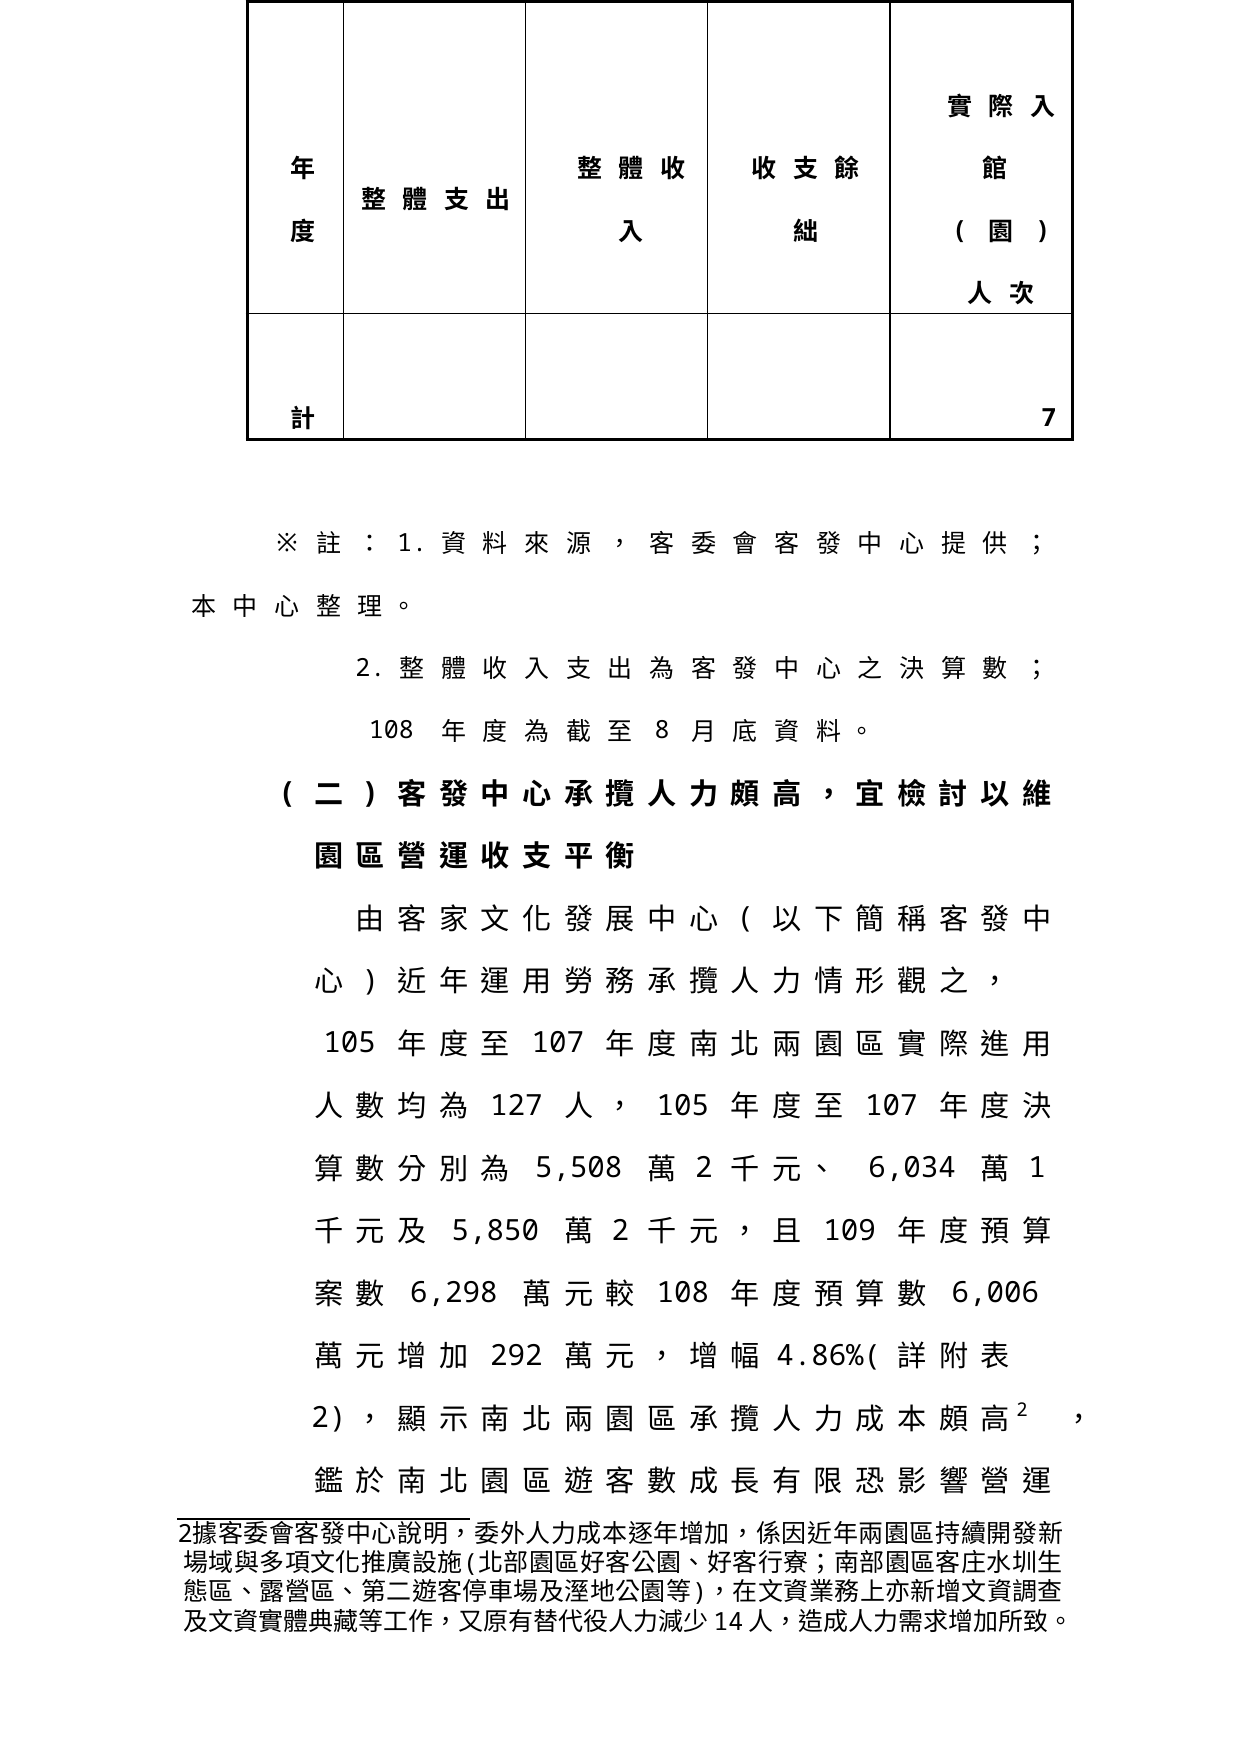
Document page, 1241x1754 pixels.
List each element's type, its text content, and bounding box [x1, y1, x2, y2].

text 由客家文化發展中心(以下簡稱客發中心)近年運用勞務承攬人力情形觀之，105年度至107年度南北兩園區實際進用人數均為127人，105年度至107年度決算數分別為5,508萬2千元、6,034萬1千元及5,850萬2千元，且109年度預算案數6,298萬元較108年度預算數6,006萬元增加292萬元，增幅4.86%(詳附表2)，顯示南北兩園區承攬人力成本頗高，鑑於南北園區遊客數成長有限恐影響營運收入(例如：門票、旅館、客家商品展售、餐飲設施等收入)，該中心允宜檢討撙節人力成本，以維園區營運收支平衡。 [271, 875, 1058, 1500]
text 2.整體收入支出為客發中心之決算數；108年度為截至8月底資料。 [317, 625, 1049, 750]
text 據客委會客發中心說明，委外人力成本逐年增加，係因近年兩園區持續開發新場域與多項文化推廣設施(北部園區好客公園、好客行寮；南部園區客庄水圳生態區、露營區、第二遊客停車場及溼地公園等)，在文資業務上亦新增文資調查及文資實體典藏等工作，又原有替代役人力減少14人，造成人力需求增加所致。 [177, 1519, 1063, 1636]
table_cell [344, 314, 525, 437]
text (二)客發中心承攬人力頗高，宜檢討以維園區營運收支平衡 [242, 750, 1058, 875]
table_header 整體收入 [526, 3, 707, 312]
table_cell [708, 314, 889, 437]
text ※註：1.資料來源，客委會客發中心提供；本中心整理。 [183, 500, 1058, 625]
table_header 實際入館(園) 人次 [891, 3, 1071, 312]
table_cell 計 [249, 314, 343, 437]
table_header 年度 [249, 3, 343, 312]
table_cell 7 [891, 314, 1071, 437]
table_header 整體支出 [344, 3, 525, 312]
table_cell [526, 314, 707, 437]
table_header 收支餘絀 [708, 3, 889, 312]
